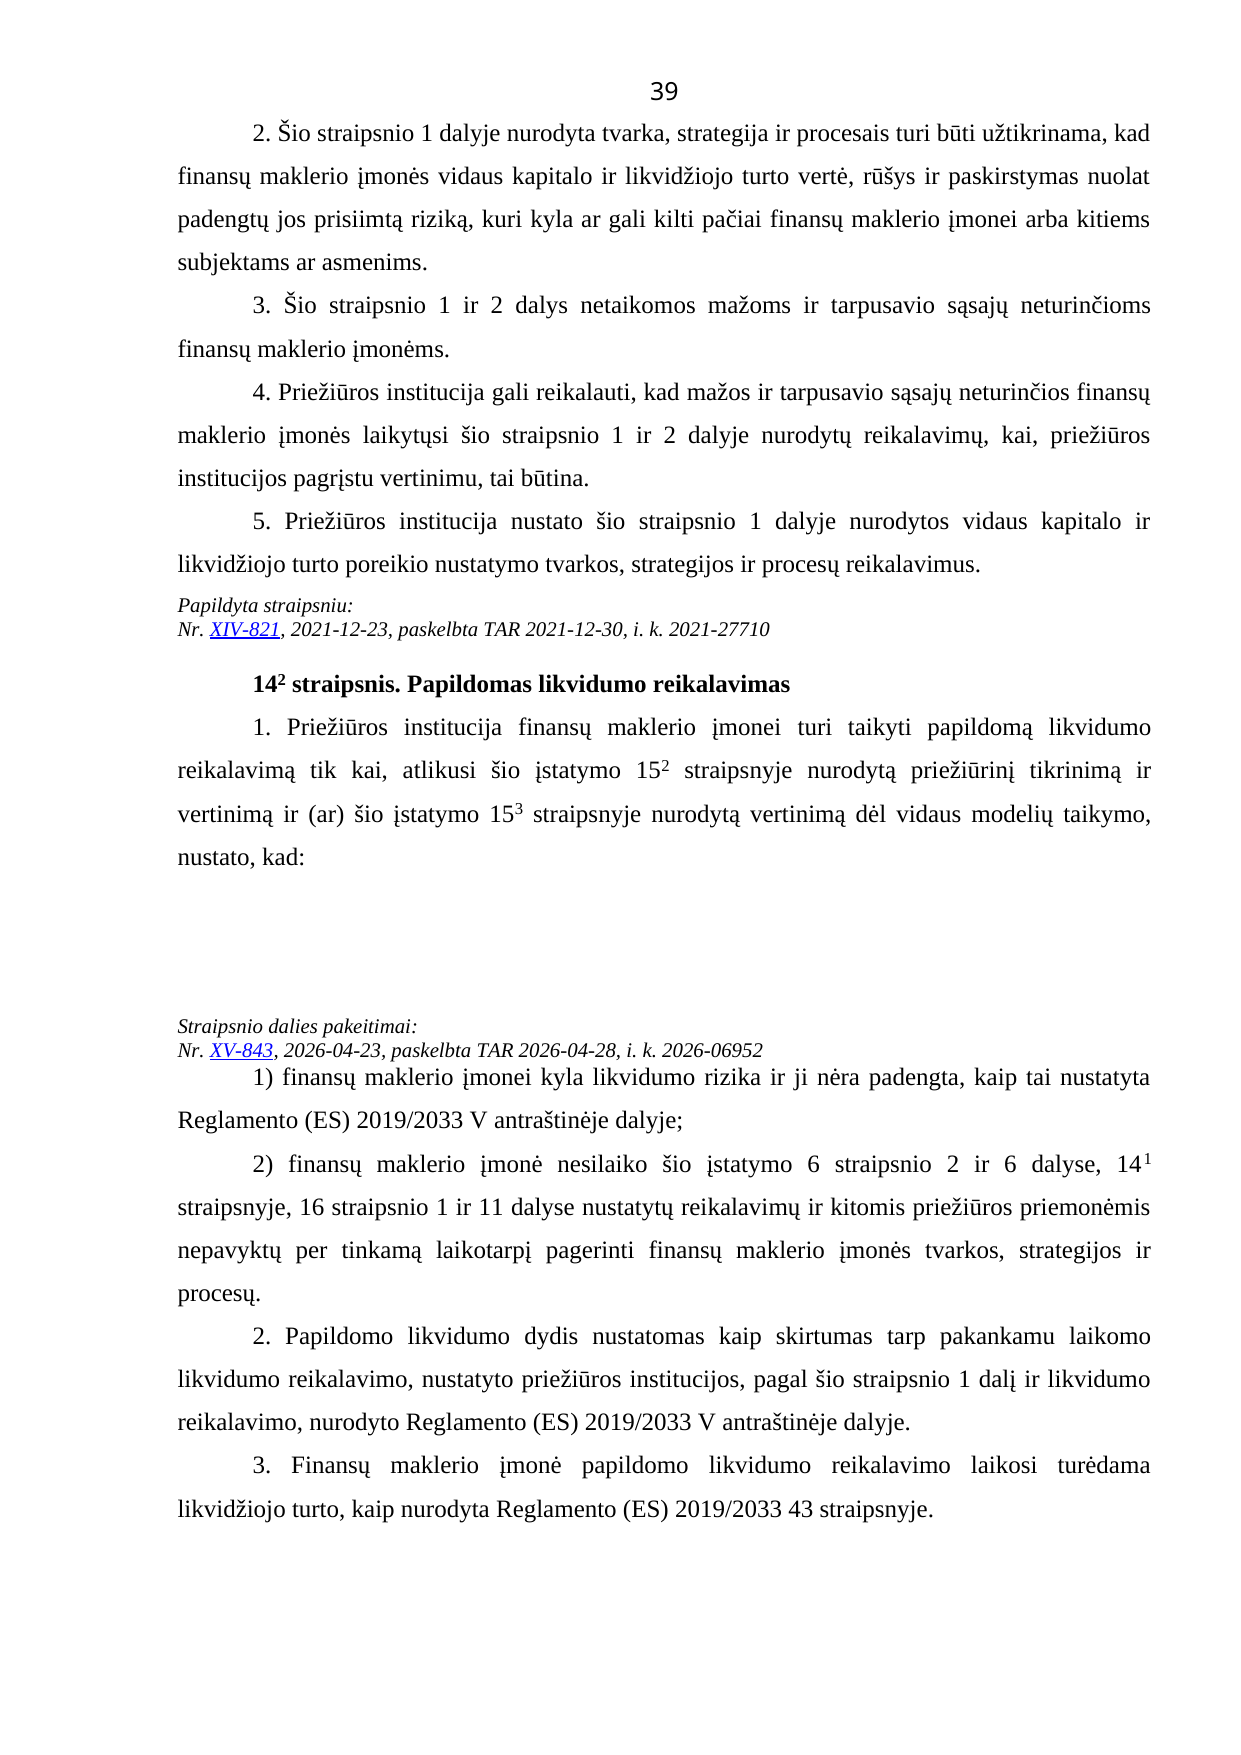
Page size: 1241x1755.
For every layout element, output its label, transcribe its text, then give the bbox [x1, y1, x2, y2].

text 3. Šio straipsnio 1 ir 2 dalys netaikomos mažoms ir tarpusavio sąsajų neturinčioms finansų maklerio įmonėms. [177, 291, 1152, 362]
text 142 straipsnis. Papildomas likvidumo reikalavimas [177, 669, 1152, 698]
text Straipsnio dalies pakeitimai: [177, 1014, 1152, 1038]
text Nr. XV-843, 2026-04-23, paskelbta TAR 2026-04-28, i. k. 2026-06952 [177, 1038, 1152, 1062]
text 3. Finansų maklerio įmonė papildomo likvidumo reikalavimo laikosi turėdama likvidžiojo turto, kaip nurodyta Reglamento (ES) 2019/2033 43 straipsnyje. [177, 1451, 1152, 1522]
text 4. Priežiūros institucija gali reikalauti, kad mažos ir tarpusavio sąsajų neturinčios finansų maklerio įmonės laikytųsi šio straipsnio 1 ir 2 dalyje nurodytų reikalavimų, kai, priežiūros institucijos pagrįstu vertinimu, tai būtina. [177, 377, 1152, 492]
text 2. Papildomo likvidumo dydis nustatomas kaip skirtumas tarp pakankamu laikomo likvidumo reikalavimo, nustatyto priežiūros institucijos, pagal šio straipsnio 1 dalį ir likvidumo reikalavimo, nurodyto Reglamento (ES) 2019/2033 V antraštinėje dalyje. [177, 1321, 1152, 1436]
text 2. Šio straipsnio 1 dalyje nurodyta tvarka, strategija ir procesais turi būti užtikrinama, kad finansų maklerio įmonės vidaus kapitalo ir likvidžiojo turto vertė, rūšys ir paskirstymas nuolat padengtų jos prisiimtą riziką, kuri kyla ar gali kilti pačiai finansų maklerio įmonei arba kitiems subjektams ar asmenims. [177, 118, 1152, 276]
text 1. Priežiūros institucija finansų maklerio įmonei turi taikyti papildomą likvidumo reikalavimą tik kai, atlikusi šio įstatymo 152 straipsnyje nurodytą priežiūrinį tikrinimą ir vertinimą ir (ar) šio įstatymo 153 straipsnyje nurodytą vertinimą dėl vidaus modelių taikymo, nustato, kad: [177, 712, 1152, 871]
text 1) finansų maklerio įmonei kyla likvidumo rizika ir ji nėra padengta, kaip tai nustatyta Reglamento (ES) 2019/2033 V antraštinėje dalyje; [177, 1062, 1152, 1134]
text Papildyta straipsniu: [177, 592, 1152, 617]
text Nr. XIV-821, 2021-12-23, paskelbta TAR 2021-12-30, i. k. 2021-27710 [177, 617, 1152, 641]
text 2) finansų maklerio įmonė nesilaiko šio įstatymo 6 straipsnio 2 ir 6 dalyse, 141 straipsnyje, 16 straipsnio 1 ir 11 dalyse nustatytų reikalavimų ir kitomis priežiūros priemonėmis nepavyktų per tinkamą laikotarpį pagerinti finansų maklerio įmonės tvarkos, strategijos ir procesų. [177, 1149, 1152, 1307]
text 5. Priežiūros institucija nustato šio straipsnio 1 dalyje nurodytos vidaus kapitalo ir likvidžiojo turto poreikio nustatymo tvarkos, strategijos ir procesų reikalavimus. [177, 506, 1152, 578]
